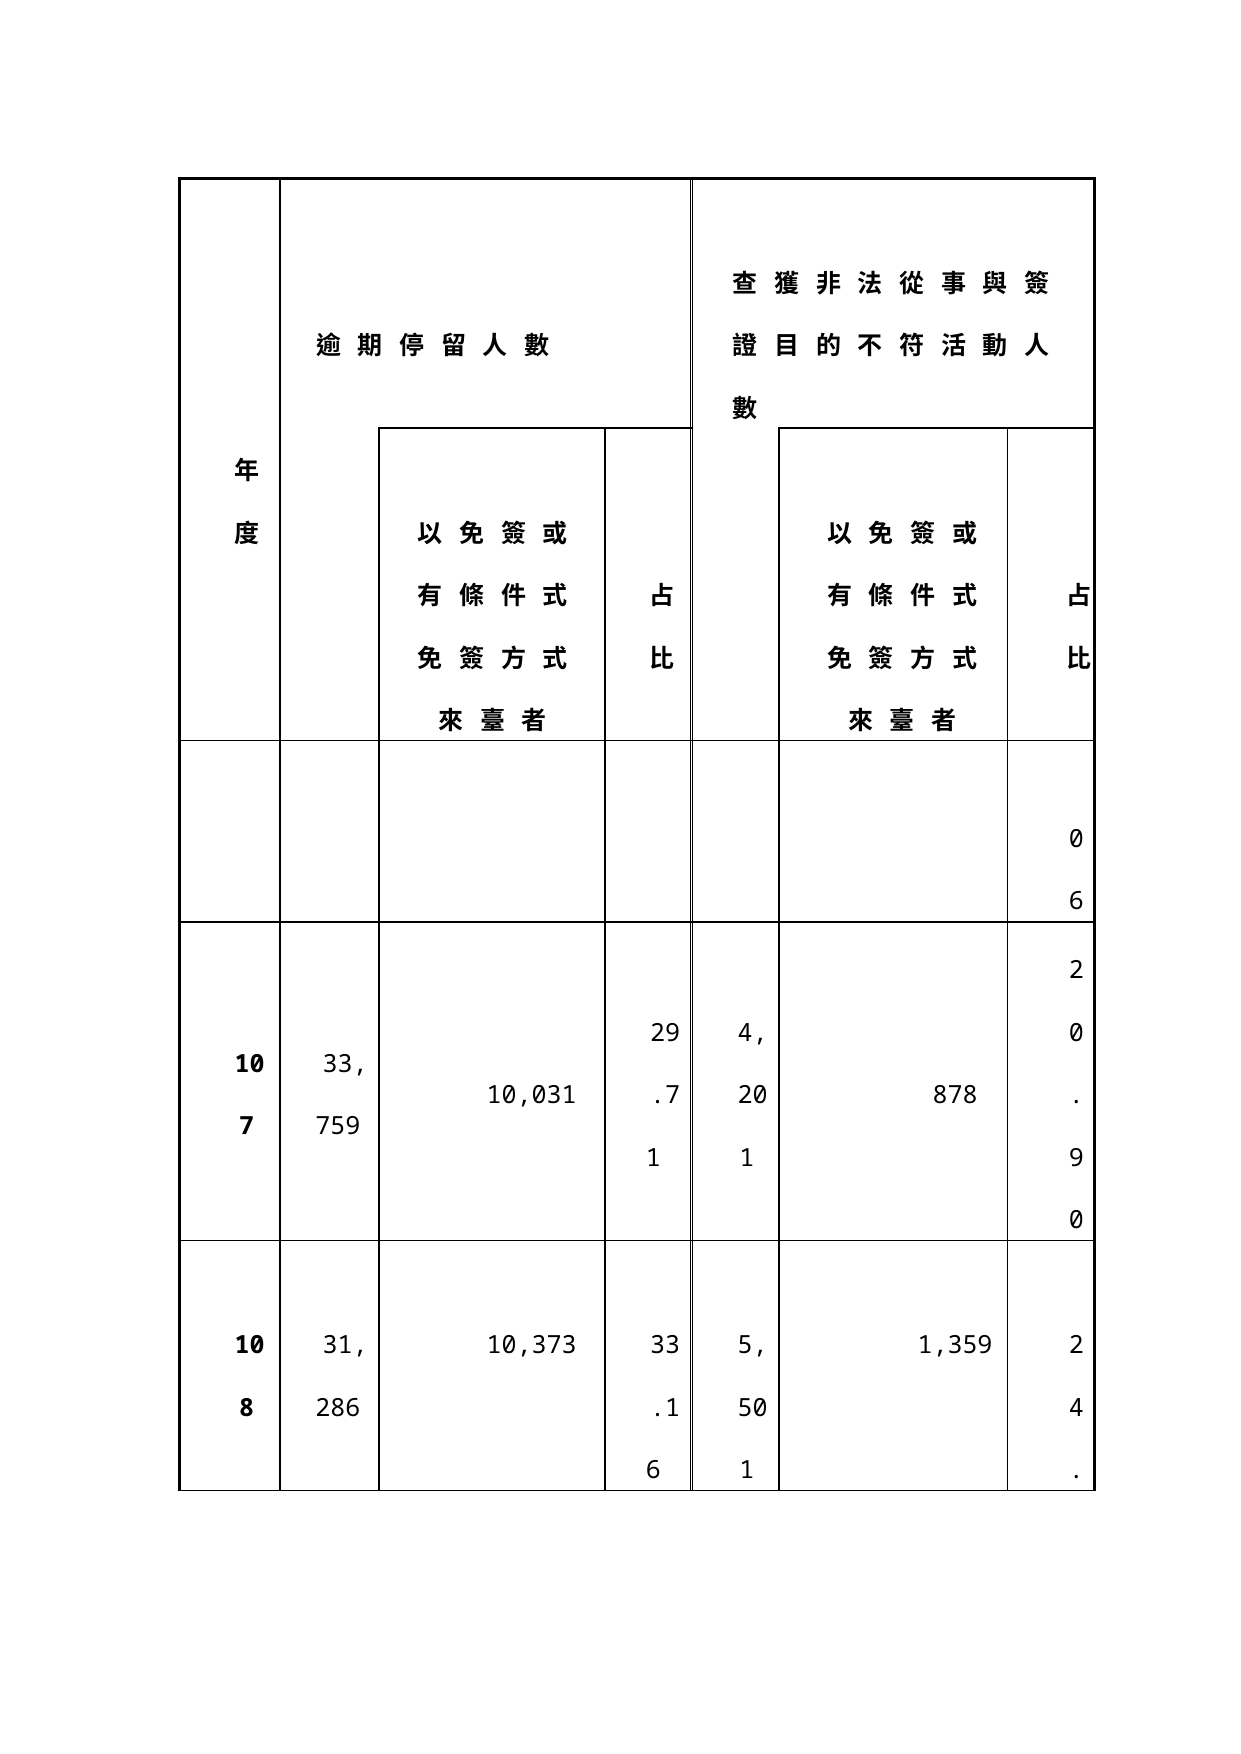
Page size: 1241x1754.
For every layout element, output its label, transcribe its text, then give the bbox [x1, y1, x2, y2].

table_cell [380, 741, 604, 921]
table_cell [780, 741, 1007, 921]
table_cell 33,759 [281, 923, 378, 1240]
table_cell 20.90 [1008, 923, 1093, 1240]
table_cell 4,201 [693, 923, 778, 1240]
table_cell 以免簽或有條件式免簽方式來臺者 [780, 429, 1007, 740]
table_cell 06 [1008, 741, 1093, 921]
table_header 年度 [181, 180, 279, 740]
table_cell 以免簽或有條件式免簽方式來臺者 [380, 429, 604, 740]
table_cell 107 [181, 923, 279, 1240]
table_cell 5,501 [693, 1241, 778, 1490]
table_cell 10,373 [380, 1241, 604, 1490]
table_cell 24. [1008, 1241, 1093, 1490]
table_cell [281, 741, 378, 921]
table_cell 878 [780, 923, 1007, 1240]
table_cell 占比 [1008, 429, 1093, 740]
table_cell 108 [181, 1241, 279, 1490]
table_cell 占比 [606, 429, 690, 740]
table_cell 10,031 [380, 923, 604, 1240]
table_header 逾期停留人數 [281, 180, 690, 427]
table_cell [181, 741, 279, 921]
table_cell [606, 741, 690, 921]
table_cell 31,286 [281, 1241, 378, 1490]
table_cell [693, 427, 778, 740]
table_cell 29.71 [606, 923, 690, 1240]
table_cell [281, 427, 378, 740]
table_cell [693, 741, 778, 921]
table_header 查獲非法從事與簽證目的不符活動人數 [693, 180, 1093, 427]
table_cell 33.16 [606, 1241, 690, 1490]
table_cell 1,359 [780, 1241, 1007, 1490]
